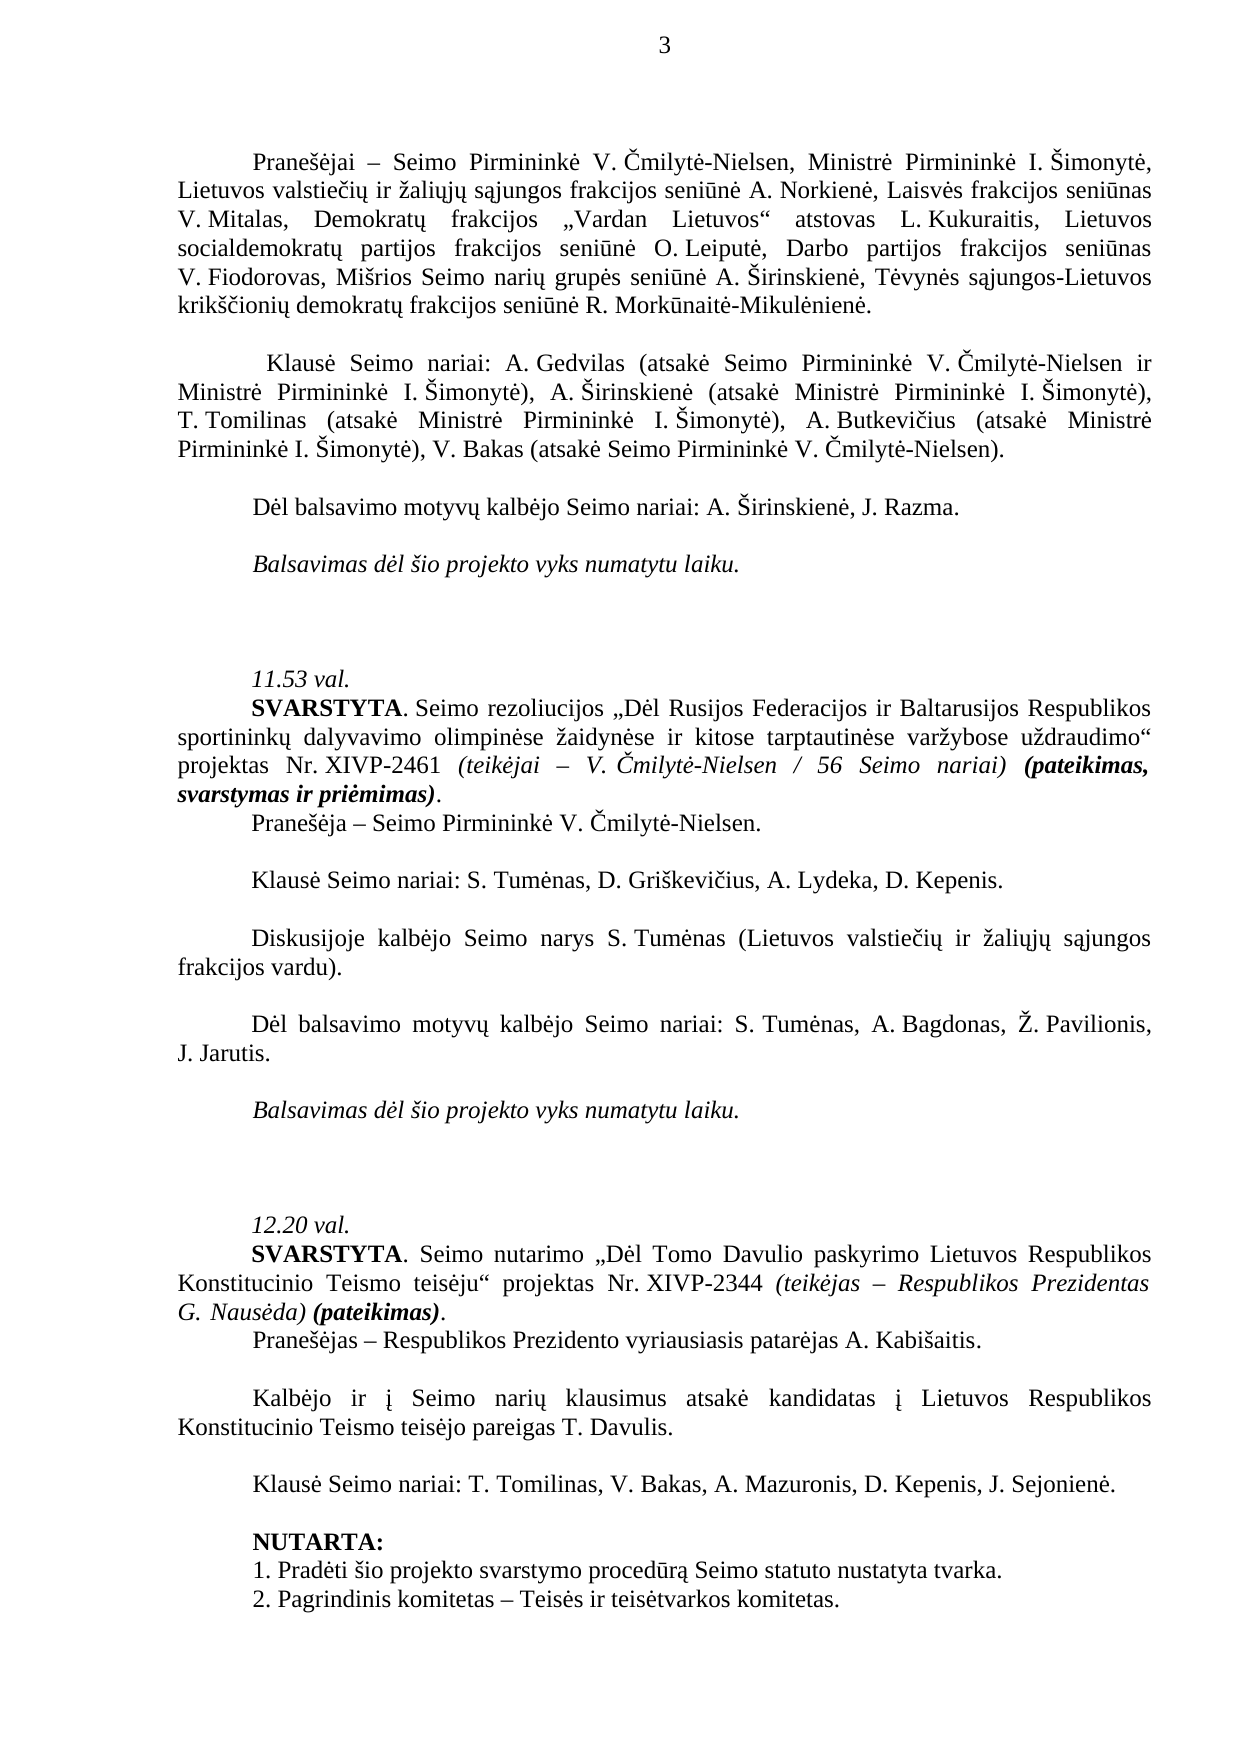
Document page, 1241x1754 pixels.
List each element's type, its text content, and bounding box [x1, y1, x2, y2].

text Dėl balsavimo motyvų kalbėjo Seimo nariai: S. Tumėnas, A. Bagdonas, Ž. Pavilionis, J. Jarutis. [177, 1009, 1152, 1067]
text 12.20 val. [177, 1211, 1152, 1239]
text Klausė Seimo nariai: T. Tomilinas, V. Bakas, A. Mazuronis, D. Kepenis, J. Sejonienė. [177, 1469, 1152, 1498]
text Klausė Seimo nariai: A. Gedvilas (atsakė Seimo Pirmininkė V. Čmilytė-Nielsen ir Ministrė Pirmininkė I. Šimonytė), A. Širinskienė (atsakė Ministrė Pirmininkė I. Šimonytė), T. Tomilinas (atsakė Ministrė Pirmininkė I. Šimonytė), A. Butkevičius (atsakė Ministrė Pirmininkė I. Šimonytė), V. Bakas (atsakė Seimo Pirmininkė V. Čmilytė-Nielsen). [177, 348, 1152, 463]
text 2. Pagrindinis komitetas – Teisės ir teisėtvarkos komitetas. [177, 1584, 1152, 1613]
text Dėl balsavimo motyvų kalbėjo Seimo nariai: A. Širinskienė, J. Razma. [177, 492, 1152, 521]
text Pranešėjas – Respublikos Prezidento vyriausiasis patarėjas A. Kabišaitis. [177, 1326, 1152, 1354]
text SVARSTYTA. Seimo nutarimo „Dėl Tomo Davulio paskyrimo Lietuvos Respublikos Konstitucinio Teismo teisėju“ projektas Nr. XIVP-2344 (teikėjas – Respublikos Prezidentas G. Nausėda) (pateikimas). [177, 1239, 1152, 1326]
text Balsavimas dėl šio projekto vyks numatytu laiku. [177, 549, 1152, 578]
text 11.53 val. [177, 664, 1152, 693]
text Kalbėjo ir į Seimo narių klausimus atsakė kandidatas į Lietuvos Respublikos Konstitucinio Teismo teisėjo pareigas T. Davulis. [177, 1383, 1152, 1441]
text Pranešėja – Seimo Pirmininkė V. Čmilytė-Nielsen. [177, 808, 1152, 837]
text Balsavimas dėl šio projekto vyks numatytu laiku. [177, 1096, 1152, 1124]
text NUTARTA: [177, 1527, 1152, 1556]
text 1. Pradėti šio projekto svarstymo procedūrą Seimo statuto nustatyta tvarka. [177, 1556, 1152, 1584]
text Klausė Seimo nariai: S. Tumėnas, D. Griškevičius, A. Lydeka, D. Kepenis. [177, 866, 1152, 894]
text Diskusijoje kalbėjo Seimo narys S. Tumėnas (Lietuvos valstiečių ir žaliųjų sąjungos frakcijos vardu). [177, 923, 1152, 981]
text SVARSTYTA. Seimo rezoliucijos „Dėl Rusijos Federacijos ir Baltarusijos Respublikos sportininkų dalyvavimo olimpinėse žaidynėse ir kitose tarptautinėse varžybose uždraudimo“ projektas Nr. XIVP-2461 (teikėjai – V. Čmilytė-Nielsen / 56 Seimo nariai) (pateikimas, svarstymas ir priėmimas). [177, 693, 1152, 808]
text Pranešėjai – Seimo Pirmininkė V. Čmilytė-Nielsen, Ministrė Pirmininkė I. Šimonytė, Lietuvos valstiečių ir žaliųjų sąjungos frakcijos seniūnė A. Norkienė, Laisvės frakcijos seniūnas V. Mitalas, Demokratų frakcijos „Vardan Lietuvos“ atstovas L. Kukuraitis, Lietuvos socialdemokratų partijos frakcijos seniūnė O. Leiputė, Darbo partijos frakcijos seniūnas V. Fiodorovas, Mišrios Seimo narių grupės seniūnė A. Širinskienė, Tėvynės sąjungos-Lietuvos krikščionių demokratų frakcijos seniūnė R. Morkūnaitė-Mikulėnienė. [177, 147, 1152, 319]
